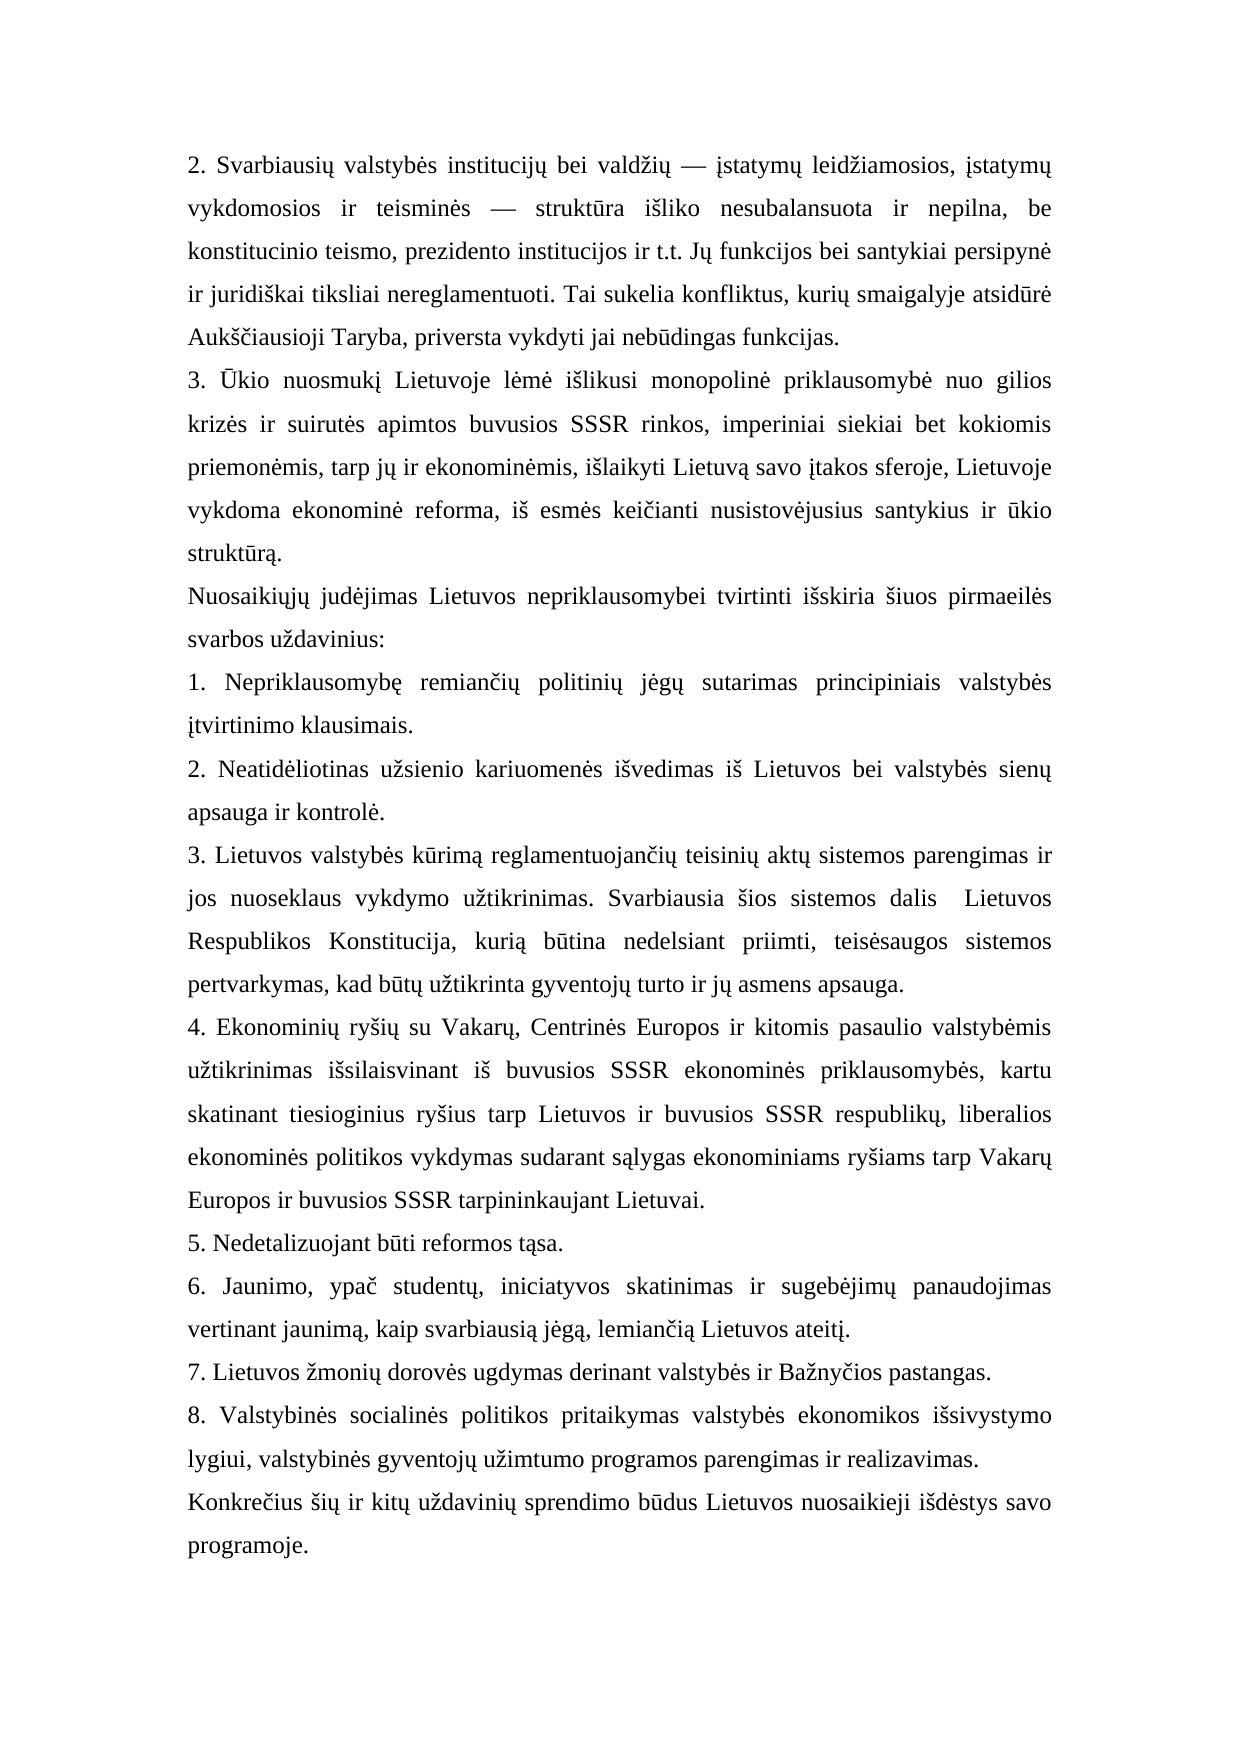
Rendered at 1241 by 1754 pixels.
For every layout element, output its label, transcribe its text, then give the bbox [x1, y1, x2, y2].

text 2. Neatidėliotinas užsienio kariuomenės išvedimas iš Lietuvos bei valstybės sienų apsauga ir kontrolė. [187, 754, 1053, 826]
text 2. Svarbiausių valstybės institucijų bei valdžių — įstatymų leidžiamosios, įstatymų vykdomosios ir teisminės — struktūra išliko nesubalansuota ir nepilna, be konstitucinio teismo, prezidento institucijos ir t.t. Jų funkcijos bei santykiai persipynė ir juridiškai tiksliai nereglamentuoti. Tai sukelia konfliktus, kurių smaigalyje atsidūrė Aukščiausioji Taryba, priversta vykdyti jai nebūdingas funkcijas. [187, 150, 1053, 351]
text Konkrečius šių ir kitų uždavinių sprendimo būdus Lietuvos nuosaikieji išdėstys savo programoje. [187, 1487, 1053, 1559]
text 3. Ūkio nuosmukį Lietuvoje lėmė išlikusi monopolinė priklausomybė nuo gilios krizės ir suirutės apimtos buvusios SSSR rinkos, imperiniai siekiai bet kokiomis priemonėmis, tarp jų ir ekonominėmis, išlaikyti Lietuvą savo įtakos sferoje, Lietuvoje vykdoma ekonominė reforma, iš esmės keičianti nusistovėjusius santykius ir ūkio struktūrą. [187, 366, 1053, 567]
text 8. Valstybinės socialinės politikos pritaikymas valstybės ekonomikos išsivystymo lygiui, valstybinės gyventojų užimtumo programos parengimas ir realizavimas. [187, 1401, 1053, 1472]
text 1. Nepriklausomybę remiančių politinių jėgų sutarimas principiniais valstybės įtvirtinimo klausimais. [187, 667, 1053, 739]
text Nuosaikiųjų judėjimas Lietuvos nepriklausomybei tvirtinti išskiria šiuos pirmaeilės svarbos uždavinius: [187, 581, 1053, 653]
text 7. Lietuvos žmonių dorovės ugdymas derinant valstybės ir Bažnyčios pastangas. [187, 1357, 1053, 1386]
text 5. Nedetalizuojant būti reformos tąsa. [187, 1228, 1053, 1257]
text 3. Lietuvos valstybės kūrimą reglamentuojančių teisinių aktų sistemos parengimas ir jos nuoseklaus vykdymo užtikrinimas. Svarbiausia šios sistemos dalis Lietuvos Respublikos Konstitucija, kurią būtina nedelsiant priimti, teisėsaugos sistemos pertvarkymas, kad būtų užtikrinta gyventojų turto ir jų asmens apsauga. [187, 840, 1053, 998]
text 6. Jaunimo, ypač studentų, iniciatyvos skatinimas ir sugebėjimų panaudojimas vertinant jaunimą, kaip svarbiausią jėgą, lemiančią Lietuvos ateitį. [187, 1271, 1053, 1343]
text 4. Ekonominių ryšių su Vakarų, Centrinės Europos ir kitomis pasaulio valstybėmis užtikrinimas išsilaisvinant iš buvusios SSSR ekonominės priklausomybės, kartu skatinant tiesioginius ryšius tarp Lietuvos ir buvusios SSSR respublikų, liberalios ekonominės politikos vykdymas sudarant sąlygas ekonominiams ryšiams tarp Vakarų Europos ir buvusios SSSR tarpininkaujant Lietuvai. [187, 1012, 1053, 1214]
